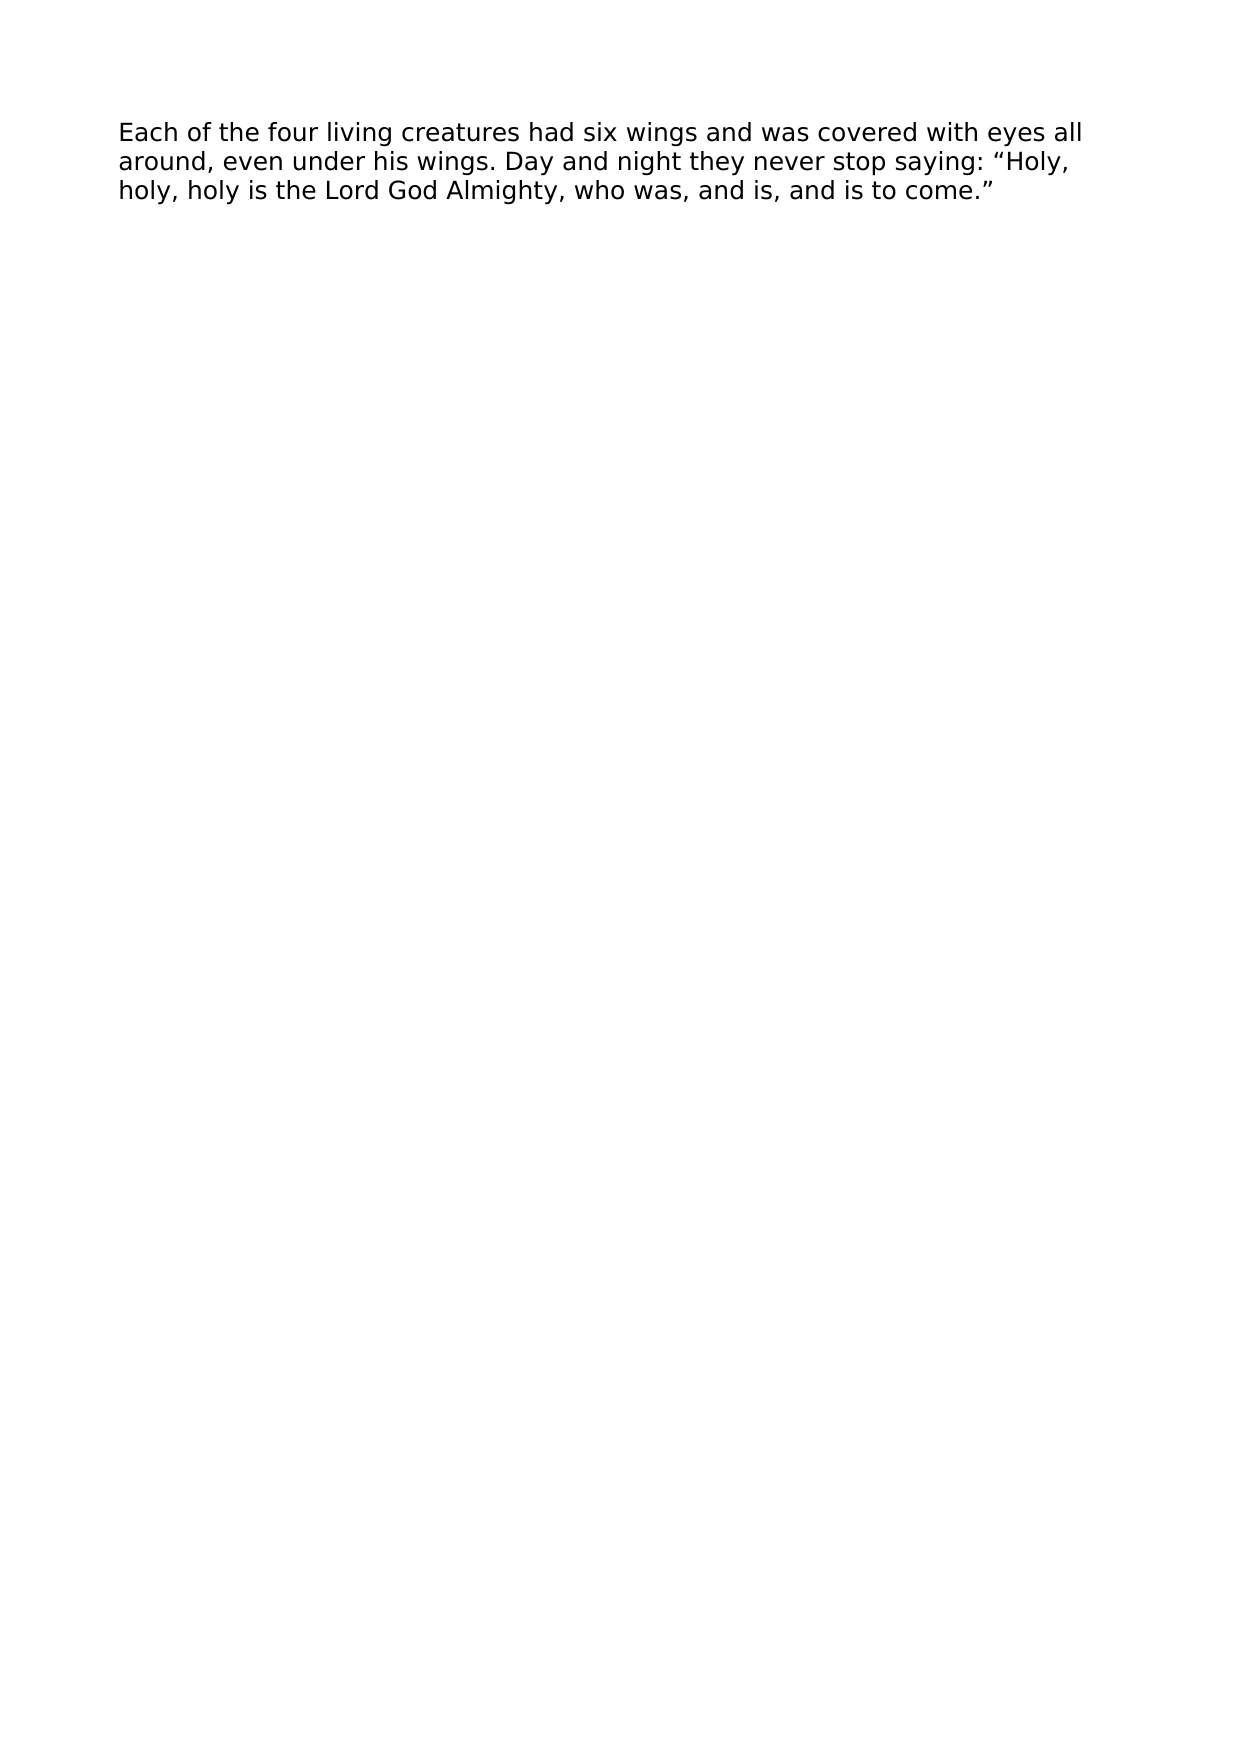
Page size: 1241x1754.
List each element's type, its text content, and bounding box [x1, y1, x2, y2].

text Each of the four living creatures had six wings and was covered with eyes all around, even under his wings. Day and night they never stop saying: “Holy, holy, holy is the Lord God Almighty, who was, and is, and is to come.” [118, 118, 1122, 206]
